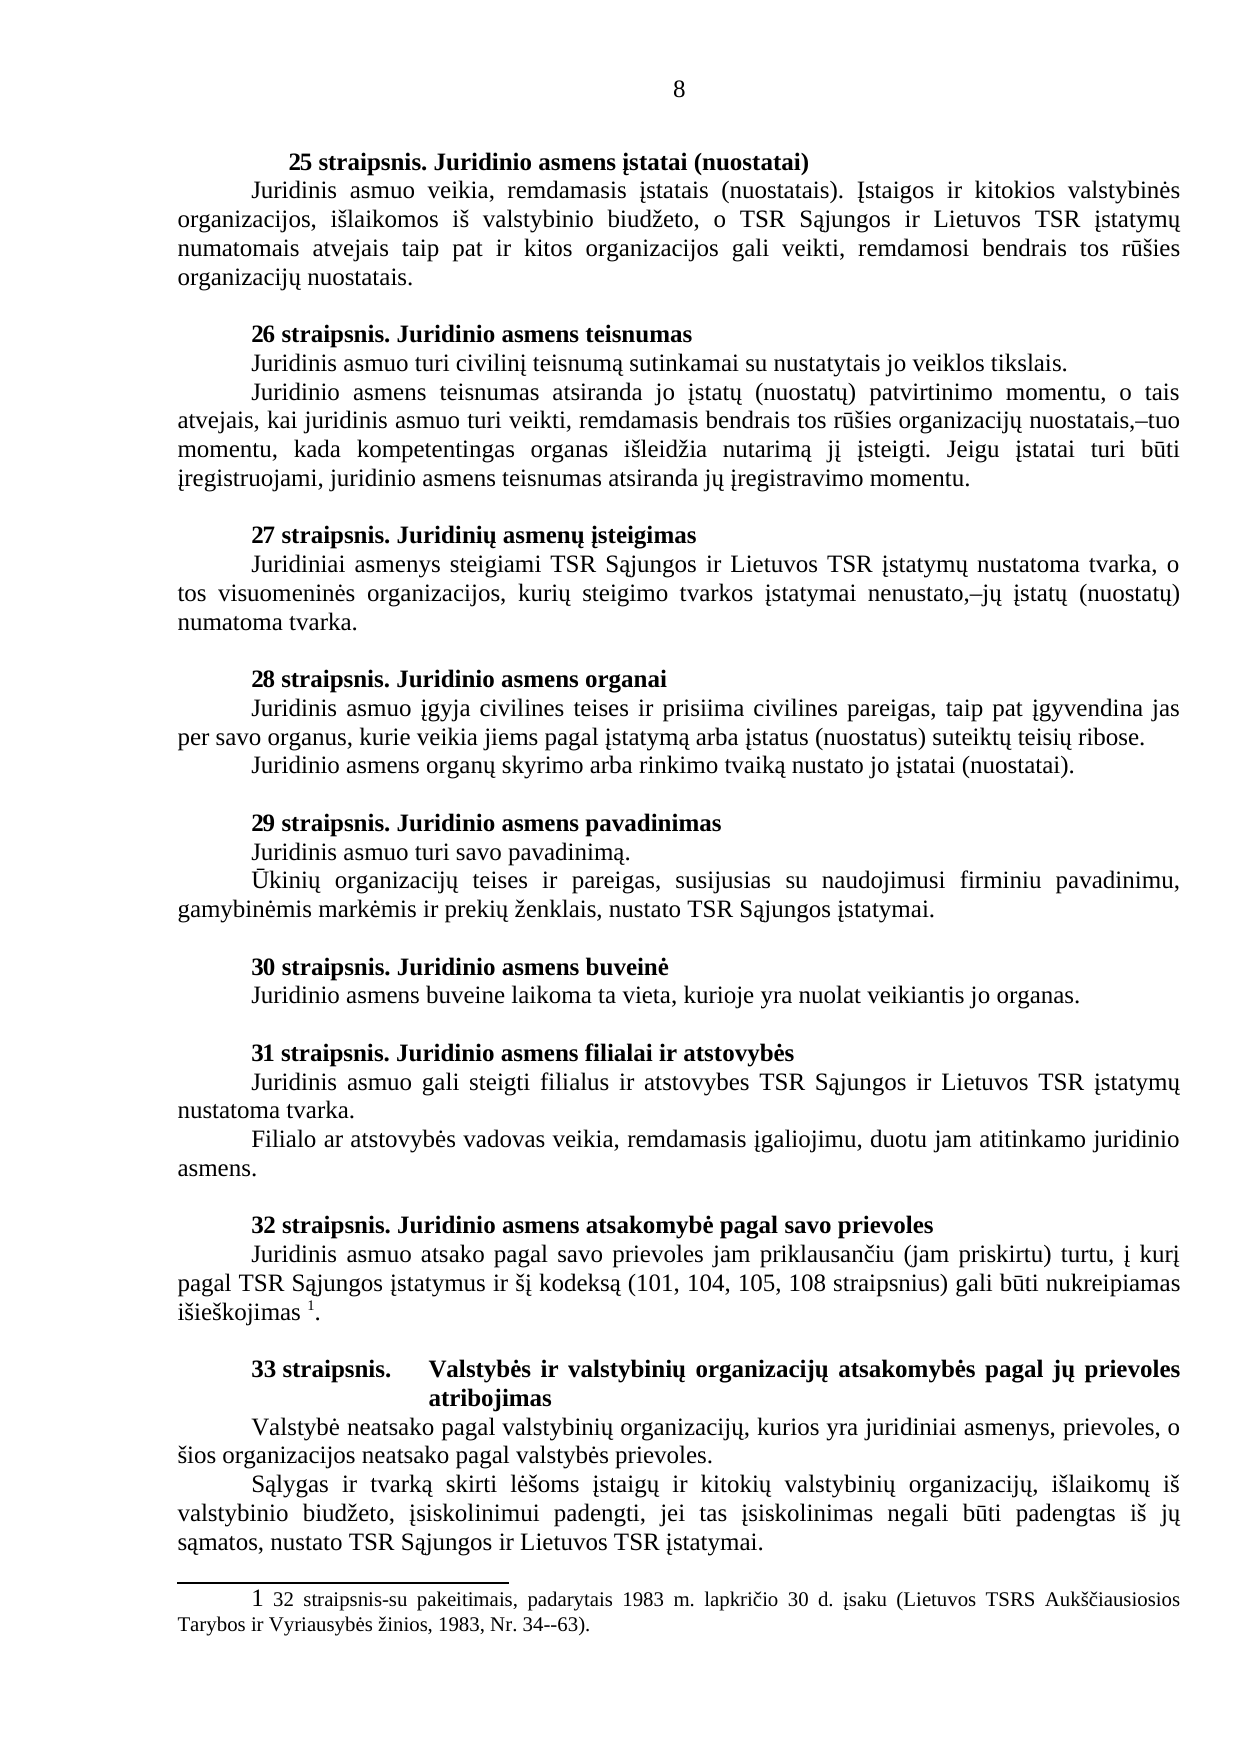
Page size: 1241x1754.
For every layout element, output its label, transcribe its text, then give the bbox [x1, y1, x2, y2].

text 33 straipsnis. Valstybės ir valstybinių organizacijų atsakomybės pagal jų prievoles atribojimas [251, 1354, 1181, 1412]
text 14 [255, 156, 284, 171]
text Juridinis asmuo gali steigti filialus ir atstovybes TSR Sąjungos ir Lietuvos TSR įstatymų nustatoma tvarka. [177, 1067, 1181, 1124]
text Juridinis asmuo turi civilinį teisnumą sutinkamai su nustatytais jo veiklos tikslais. [177, 348, 1181, 377]
text 28 straipsnis. Juridinio asmens organai [177, 664, 1181, 693]
text Filialo ar atstovybės vadovas veikia, remdamasis įgaliojimu, duotu jam atitinkamo juridinio asmens. [177, 1124, 1181, 1182]
text Juridinis asmuo turi savo pavadinimą. [177, 837, 1181, 866]
text Juridiniai asmenys steigiami TSR Sąjungos ir Lietuvos TSR įstatymų nustatoma tvarka, o tos visuomeninės organizacijos, kurių steigimo tvarkos įstatymai nenustato,–jų įstatų (nuostatų) numatoma tvarka. [177, 549, 1181, 636]
text Juridinis asmuo atsako pagal savo prievoles jam priklausančiu (jam priskirtu) turtu, į kurį pagal TSR Sąjungos įstatymus ir šį kodeksą (101, 104, 105, 108 straipsnius) gali būti nukreipiamas išieškojimas . [177, 1239, 1181, 1326]
text Sąlygas ir tvarką skirti lėšoms įstaigų ir kitokių valstybinių organizacijų, išlaikomų iš valstybinio biudžeto, įsiskolinimui padengti, jei tas įsiskolinimas negali būti padengtas iš jų sąmatos, nustato TSR Sąjungos ir Lietuvos TSR įstatymai. [177, 1469, 1181, 1556]
text Juridinio asmens organų skyrimo arba rinkimo tvaiką nustato jo įstatai (nuostatai). [177, 751, 1181, 779]
text 31 straipsnis. Juridinio asmens filialai ir atstovybės [177, 1038, 1181, 1067]
text Juridinio asmens teisnumas atsiranda jo įstatų (nuostatų) patvirtinimo momentu, o tais atvejais, kai juridinis asmuo turi veikti, remdamasis bendrais tos rūšies organizacijų nuostatais,–tuo momentu, kada kompetentingas organas išleidžia nutarimą jį įsteigti. Jeigu įstatai turi būti įregistruojami, juridinio asmens teisnumas atsiranda jų įregistravimo momentu. [177, 377, 1181, 492]
text Juridinis asmuo įgyja civilines teises ir prisiima civilines pareigas, taip pat įgyvendina jas per savo organus, kurie veikia jiems pagal įstatymą arba įstatus (nuostatus) suteiktų teisių ribose. [177, 693, 1181, 751]
text Valstybė neatsako pagal valstybinių organizacijų, kurios yra juridiniai asmenys, prievoles, o šios organizacijos neatsako pagal valstybės prievoles. [177, 1412, 1181, 1469]
text Ūkinių organizacijų teises ir pareigas, susijusias su naudojimusi firminiu pavadinimu, gamybinėmis markėmis ir prekių ženklais, nustato TSR Sąjungos įstatymai. [177, 866, 1181, 923]
text 29 straipsnis. Juridinio asmens pavadinimas [177, 808, 1181, 837]
text 27 straipsnis. Juridinių asmenų įsteigimas [177, 521, 1181, 549]
text 32 straipsnis-su pakeitimais, padarytais 1983 m. lapkričio 30 d. įsaku (Lietuvos TSRS Aukščiausiosios Tarybos ir Vyriausybės žinios, 1983, Nr. 34--63). [177, 1583, 1181, 1636]
text 32 straipsnis. Juridinio asmens atsakomybė pagal savo prievoles [177, 1211, 1181, 1239]
text 30 straipsnis. Juridinio asmens buveinė [177, 952, 1181, 981]
text 25 straipsnis. Juridinio asmens įstatai (nuostatai) [177, 147, 1181, 176]
text Juridinio asmens buveine laikoma ta vieta, kurioje yra nuolat veikiantis jo organas. [177, 981, 1181, 1009]
text Juridinis asmuo veikia, remdamasis įstatais (nuostatais). Įstaigos ir kitokios valstybinės organizacijos, išlaikomos iš valstybinio biudžeto, o TSR Sąjungos ir Lietuvos TSR įstatymų numatomais atvejais taip pat ir kitos organizacijos gali veikti, remdamosi bendrais tos rūšies organizacijų nuostatais. [177, 176, 1181, 291]
text 26 straipsnis. Juridinio asmens teisnumas [177, 319, 1181, 348]
